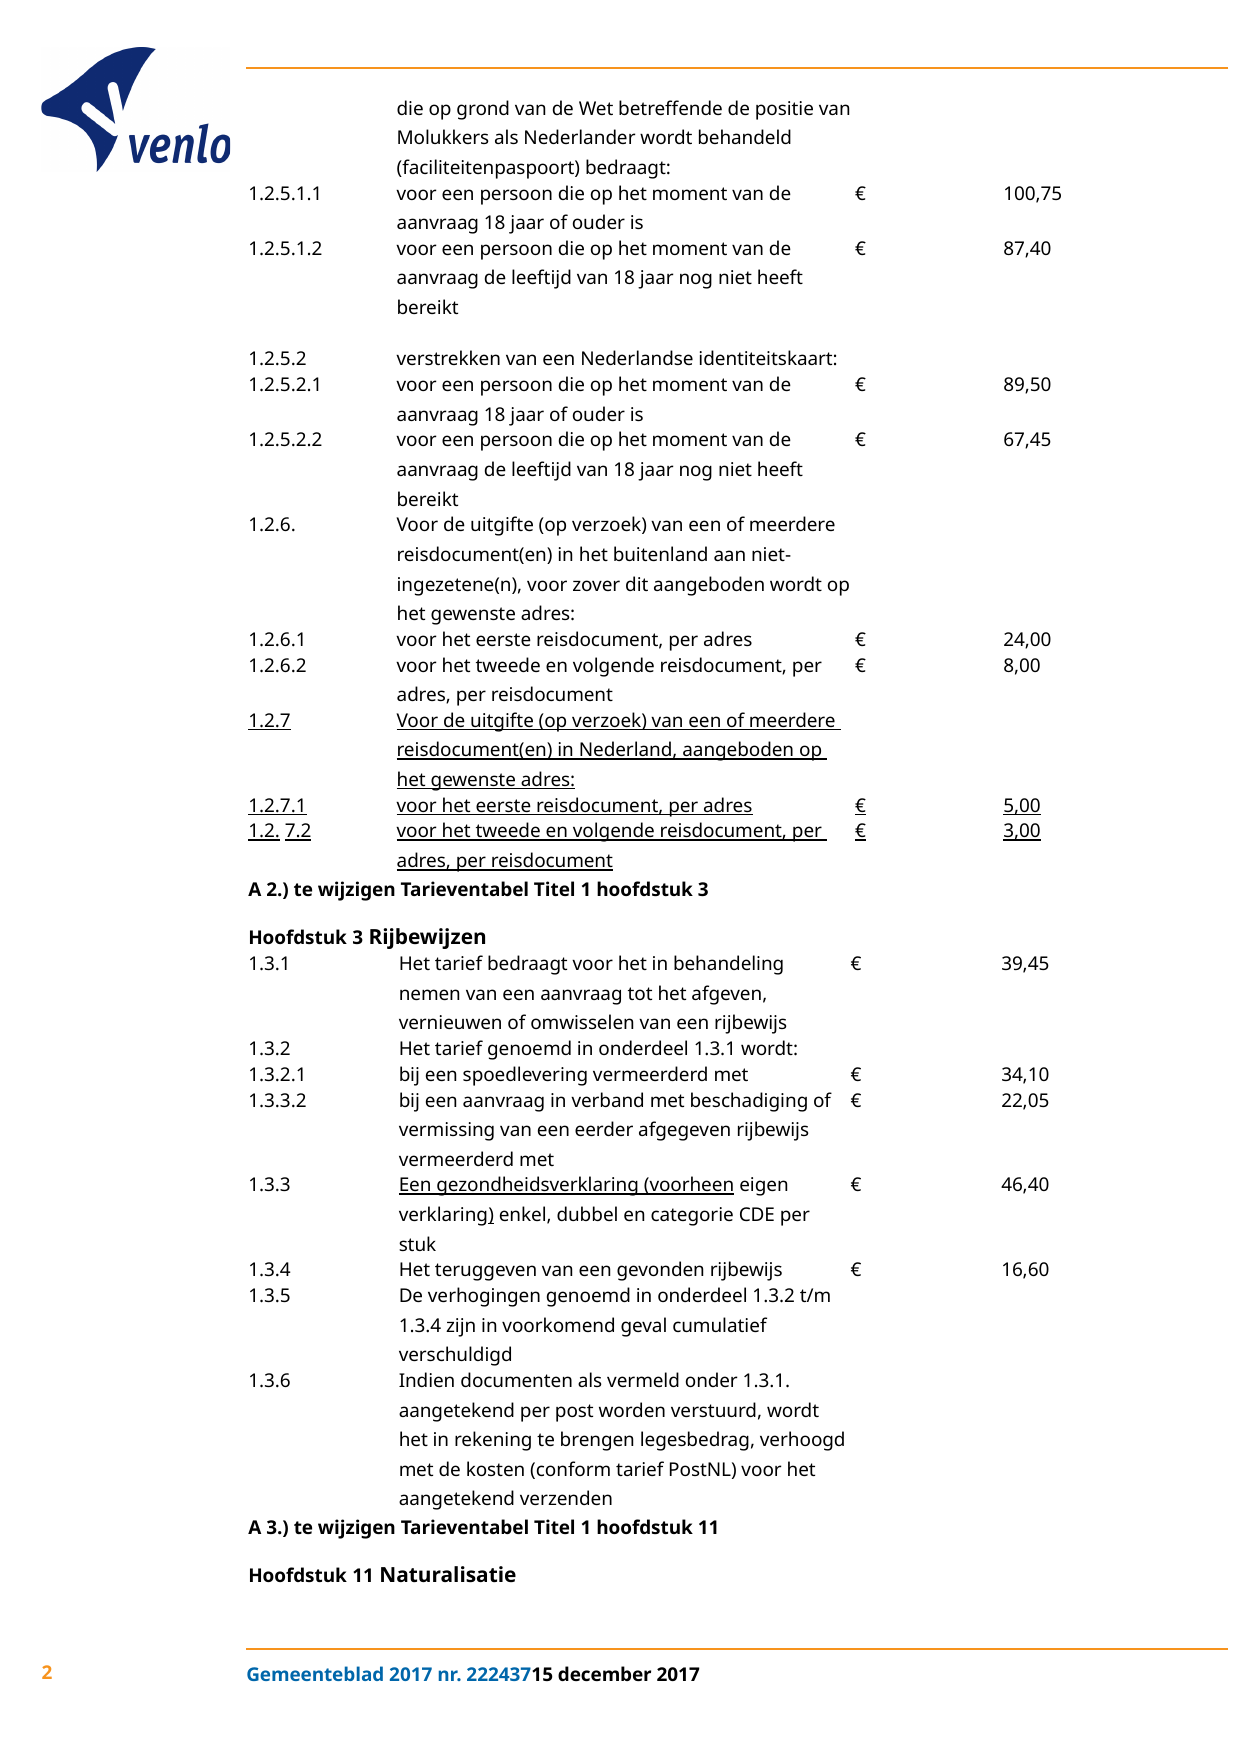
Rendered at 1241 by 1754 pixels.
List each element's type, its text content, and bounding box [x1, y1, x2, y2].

table_cell 1.2.6.1 [248, 626, 396, 652]
table_cell € [855, 235, 1003, 320]
table_cell [1001, 1367, 1152, 1511]
table_cell 1.3.4 [248, 1257, 398, 1282]
table_cell Een gezondheidsverklaring (voorheen eigen verklaring) enkel, dubbel en categorie CDE per stuk [399, 1172, 850, 1257]
table_cell 5,00 [1003, 792, 1152, 818]
table_cell 1.2. 7.2 [248, 818, 396, 873]
table_cell Indien documenten als vermeld onder 1.3.1. aangetekend per post worden verstuurd, wordt het in rekening te brengen legesbedrag, verhoogd met de kosten (conform tarief PostNL) voor het aangetekend verzenden [399, 1367, 850, 1511]
table_cell voor een persoon die op het moment van de aanvraag de leeftijd van 18 jaar nog niet heeft bereikt [396, 427, 855, 512]
table_cell Het teruggeven van een gevonden rijbewijs [399, 1257, 850, 1282]
table_cell 1.2.5.2.1 [248, 371, 396, 427]
table_cell 1.2.5.1.2 [248, 235, 396, 320]
table_cell verstrekken van een Nederlandse identiteitskaart: [396, 346, 855, 371]
table_cell die op grond van de Wet betreffende de positie van Molukkers als Nederlander wordt behandeld (faciliteitenpaspoort) bedraagt: [396, 95, 855, 180]
table_cell [396, 320, 855, 346]
table_cell [248, 95, 396, 180]
table_header 1.3.1 [248, 950, 398, 1035]
table_cell € [855, 792, 1003, 818]
table_cell € [855, 371, 1003, 427]
table_cell 67,45 [1003, 427, 1152, 512]
table_cell voor het tweede en volgende reisdocument, per adres, per reisdocument [396, 818, 855, 873]
table_cell [248, 320, 396, 346]
table_cell [855, 512, 1003, 626]
table_cell voor een persoon die op het moment van de aanvraag de leeftijd van 18 jaar nog niet heeft bereikt [396, 235, 855, 320]
table_cell 1.2.5.2.2 [248, 427, 396, 512]
table_cell € [850, 1257, 1001, 1282]
table_cell voor een persoon die op het moment van de aanvraag 18 jaar of ouder is [396, 180, 855, 235]
table_cell [1003, 512, 1152, 626]
table_cell voor het tweede en volgende reisdocument, per adres, per reisdocument [396, 652, 855, 707]
table_cell Voor de uitgifte (op verzoek) van een of meerdere reisdocument(en) in Nederland, aangeboden op het gewenste adres: [396, 707, 855, 792]
table_cell 24,00 [1003, 626, 1152, 652]
table_cell [855, 320, 1003, 346]
table_cell 1.2.7 [248, 707, 396, 792]
table_cell [1003, 320, 1152, 346]
table_cell 16,60 [1001, 1257, 1152, 1282]
table_cell 87,40 [1003, 235, 1152, 320]
table_cell 89,50 [1003, 371, 1152, 427]
table_cell 8,00 [1003, 652, 1152, 707]
table_cell € [850, 1172, 1001, 1257]
table_header € [850, 950, 1001, 1035]
table_cell € [855, 427, 1003, 512]
picture [41, 47, 231, 172]
table_cell [1003, 95, 1152, 180]
table_cell [1003, 346, 1152, 371]
table_cell 1.3.2.1 [248, 1061, 398, 1087]
table_cell 1.2.5.2 [248, 346, 396, 371]
table_cell 1.2.6. [248, 512, 396, 626]
table_cell [1003, 707, 1152, 792]
table_cell voor het eerste reisdocument, per adres [396, 792, 855, 818]
table_cell 1.2.7.1 [248, 792, 396, 818]
table_cell [855, 95, 1003, 180]
table_cell € [855, 818, 1003, 873]
table_cell € [855, 652, 1003, 707]
table_cell 1.3.5 [248, 1282, 398, 1367]
table_cell 1.3.2 [248, 1035, 398, 1061]
table_cell 34,10 [1001, 1061, 1152, 1087]
table_header 39,45 [1001, 950, 1152, 1035]
table_cell [855, 346, 1003, 371]
table_cell [850, 1035, 1001, 1061]
table_cell 3,00 [1003, 818, 1152, 873]
table_cell 46,40 [1001, 1172, 1152, 1257]
table_cell [850, 1367, 1001, 1511]
table_cell 22,05 [1001, 1087, 1152, 1172]
table_cell 1.2.5.1.1 [248, 180, 396, 235]
table_cell € [855, 626, 1003, 652]
table_cell De verhogingen genoemd in onderdeel 1.3.2 t/m 1.3.4 zijn in voorkomend geval cumulatief verschuldigd [399, 1282, 850, 1367]
table_cell [1001, 1035, 1152, 1061]
table_cell 1.3.3 [248, 1172, 398, 1257]
table_cell € [855, 180, 1003, 235]
table_cell [855, 707, 1003, 792]
table_cell voor een persoon die op het moment van de aanvraag 18 jaar of ouder is [396, 371, 855, 427]
text Hoofdstuk 3 Rijbewijzen [248, 922, 1152, 950]
table_cell bij een spoedlevering vermeerderd met [399, 1061, 850, 1087]
table_cell [850, 1282, 1001, 1367]
table_cell bij een aanvraag in verband met beschadiging of vermissing van een eerder afgegeven rijbewijs vermeerderd met [399, 1087, 850, 1172]
table_cell 1.3.6 [248, 1367, 398, 1511]
table_cell [1001, 1282, 1152, 1367]
table_cell 1.2.6.2 [248, 652, 396, 707]
text Hoofdstuk 11 Naturalisatie [248, 1560, 1152, 1588]
table_cell € [850, 1087, 1001, 1172]
table_cell voor het eerste reisdocument, per adres [396, 626, 855, 652]
text A 3.) te wijzigen Tarieventabel Titel 1 hoofdstuk 11 [248, 1514, 1152, 1540]
table_cell 100,75 [1003, 180, 1152, 235]
table_cell Het tarief genoemd in onderdeel 1.3.1 wordt: [399, 1035, 850, 1061]
table_header Het tarief bedraagt voor het in behandeling nemen van een aanvraag tot het afgeven, vernieuwen of omwisselen van een rijbewijs [399, 950, 850, 1035]
table_cell 1.3.3.2 [248, 1087, 398, 1172]
text A 2.) te wijzigen Tarieventabel Titel 1 hoofdstuk 3 [248, 876, 1152, 902]
table_cell Voor de uitgifte (op verzoek) van een of meerdere reisdocument(en) in het buitenland aan niet-ingezetene(n), voor zover dit aangeboden wordt op het gewenste adres: [396, 512, 855, 626]
table_cell € [850, 1061, 1001, 1087]
